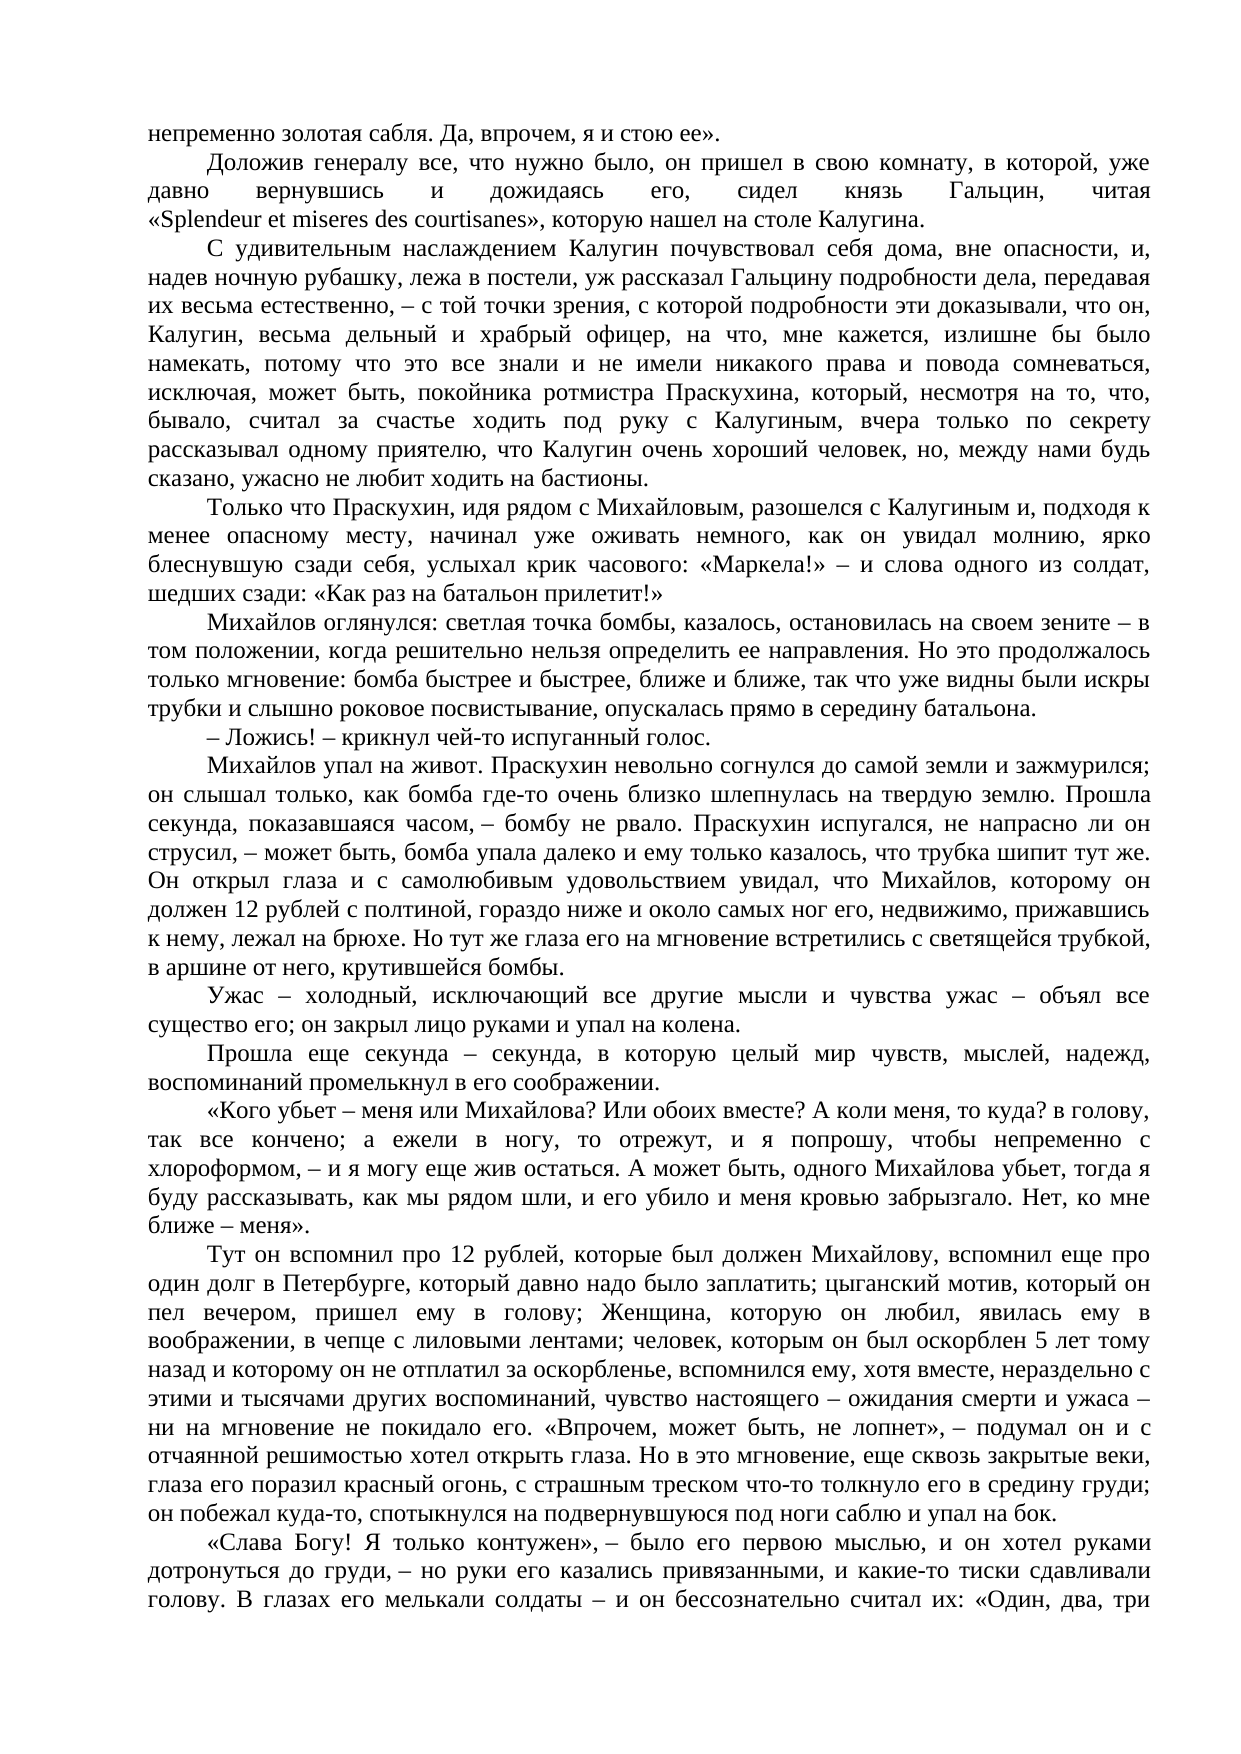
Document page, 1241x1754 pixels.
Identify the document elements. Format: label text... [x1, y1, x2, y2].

text Тут он вспомнил про 12 рублей, которые был должен Михайлову, вспомнил еще про один долг в Петербурге, который давно надо было заплатить; цыганский мотив, который он пел вечером, пришел ему в голову; Женщина, которую он любил, явилась ему в воображении, в чепце с лиловыми лентами; человек, которым он был оскорблен 5 лет тому назад и которому он не отплатил за оскорбленье, вспомнился ему, хотя вместе, нераздельно с этими и тысячами других воспоминаний, чувство настоящего – ожидания смерти и ужаса – ни на мгновение не покидало его. «Впрочем, может быть, не лопнет», – подумал он и с отчаянной решимостью хотел открыть глаза. Но в это мгновение, еще сквозь закрытые веки, глаза его поразил красный огонь, с страшным треском что-то толкнуло его в средину груди; он побежал куда-то, спотыкнулся на подвернувшуюся под ноги саблю и упал на бок. [148, 1239, 1152, 1527]
text «Кого убьет – меня или Михайлова? Или обоих вместе? А коли меня, то куда? в голову, так все кончено; а ежели в ногу, то отрежут, и я попрошу, чтобы непременно с хлороформом, – и я могу еще жив остаться. А может быть, одного Михайлова убьет, тогда я буду рассказывать, как мы рядом шли, и его убило и меня кровью забрызгало. Нет, ко мне ближе – меня». [148, 1096, 1152, 1239]
text С удивительным наслаждением Калугин почувствовал себя дома, вне опасности, и, надев ночную рубашку, лежа в постели, уж рассказал Гальцину подробности дела, передавая их весьма естественно, – с той точки зрения, с которой подробности эти доказывали, что он, Калугин, весьма дельный и храбрый офицер, на что, мне кажется, излишне бы было намекать, потому что это все знали и не имели никакого права и повода сомневаться, исключая, может быть, покойника ротмистра Праскухина, который, несмотря на то, что, бывало, считал за счастье ходить под руку с Калугиным, вчера только по секрету рассказывал одному приятелю, что Калугин очень хороший человек, но, между нами будь сказано, ужасно не любит ходить на бастионы. [148, 233, 1152, 492]
text Доложив генералу все, что нужно было, он пришел в свою комнату, в которой, уже давно вернувшись и дожидаясь его, сидел князь Гальцин, читая «Splendeur et miseres des courtisanes», которую нашел на столе Калугина. [148, 147, 1152, 233]
text Михайлов оглянулся: светлая точка бомбы, казалось, остановилась на своем зените – в том положении, когда решительно нельзя определить ее направления. Но это продолжалось только мгновение: бомба быстрее и быстрее, ближе и ближе, так что уже видны были искры трубки и слышно роковое посвистывание, опускалась прямо в середину батальона. [148, 607, 1152, 722]
text Михайлов упал на живот. Праскухин невольно согнулся до самой земли и зажмурился; он слышал только, как бомба где-то очень близко шлепнулась на твердую землю. Прошла секунда, показавшаяся часом, – бомбу не рвало. Праскухин испугался, не напрасно ли он струсил, – может быть, бомба упала далеко и ему только казалось, что трубка шипит тут же. Он открыл глаза и с самолюбивым удовольствием увидал, что Михайлов, которому он должен 12 рублей с полтиной, гораздо ниже и около самых ног его, недвижимо, прижавшись к нему, лежал на брюхе. Но тут же глаза его на мгновение встретились с светящейся трубкой, в аршине от него, крутившейся бомбы. [148, 751, 1152, 981]
text непременно золотая сабля. Да, впрочем, я и стою ее». [148, 118, 1152, 147]
text Ужас – холодный, исключающий все другие мысли и чувства ужас – объял все существо его; он закрыл лицо руками и упал на колена. [148, 981, 1152, 1038]
text – Ложись! – крикнул чей-то испуганный голос. [148, 722, 1152, 751]
text Прошла еще секунда – секунда, в которую целый мир чувств, мыслей, надежд, воспоминаний промелькнул в его соображении. [148, 1038, 1152, 1096]
text Только что Праскухин, идя рядом с Михайловым, разошелся с Калугиным и, подходя к менее опасному месту, начинал уже оживать немного, как он увидал молнию, ярко блеснувшую сзади себя, услыхал крик часового: «Маркела!» – и слова одного из солдат, шедших сзади: «Как раз на батальон прилетит!» [148, 492, 1152, 607]
text «Слава Богу! Я только контужен», – было его первою мыслью, и он хотел руками дотронуться до груди, – но руки его казались привязанными, и какие-то тиски сдавливали голову. В глазах его мелькали солдаты – и он бессознательно считал их: «Один, два, три [148, 1527, 1152, 1613]
